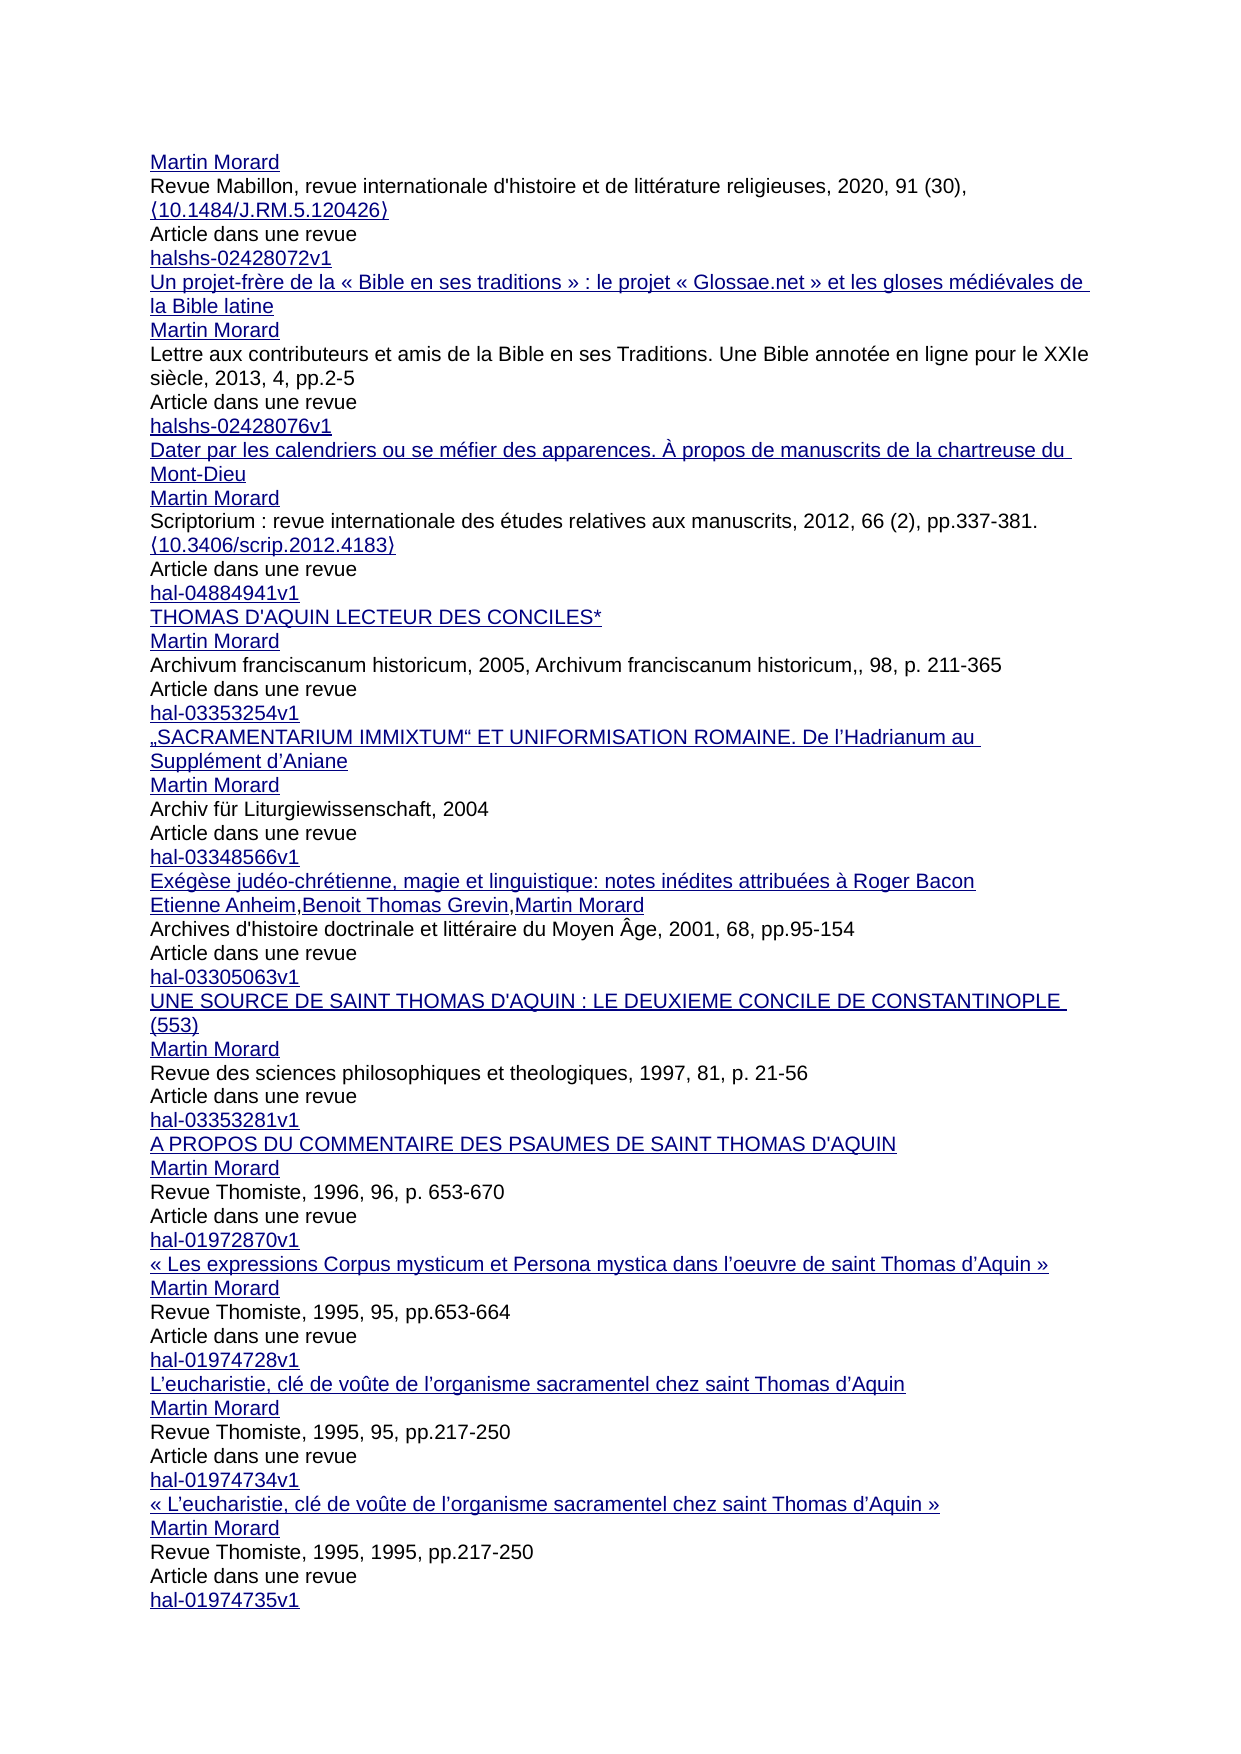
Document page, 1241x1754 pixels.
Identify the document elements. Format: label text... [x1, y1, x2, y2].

table_cell Un projet-frère de la « Bible en ses traditions » : le projet « Glossae.net » et les gloses médiévales de [150, 270, 1090, 291]
table_cell UNE SOURCE DE SAINT THOMAS D'AQUIN : LE DEUXIEME CONCILE DE CONSTANTINOPLE (553) Martin Morard Revue des sciences philosophiques et theologiques, 1997, 81, p. 21-56 Article dans une revue hal-03353281v1 [150, 989, 1090, 1132]
table_cell Exégèse judéo-chrétienne, magie et linguistique: notes inédites attribuées à Roger Bacon Etienne Anheim,Benoit Thomas Grevin,Martin Morard Archives d'histoire doctrinale et littéraire du Moyen Âge, 2001, 68, pp.95-154 Article dans une revue hal-03305063v1 [150, 869, 1090, 988]
table_cell THOMAS D'AQUIN LECTEUR DES CONCILES* Martin Morard Archivum franciscanum historicum, 2005, Archivum franciscanum historicum,, 98, p. 211-365 Article dans une revue hal-03353254v1 [150, 605, 1090, 725]
table_cell la Bible latine Martin Morard Lettre aux contributeurs et amis de la Bible en ses Traditions. Une Bible annotée en ligne pour le XXIe siècle, 2013, 4, pp.2-5 Article dans une revue halshs-02428076v1 [150, 292, 1090, 437]
table_cell Dater par les calendriers ou se méfier des apparences. À propos de manuscrits de la chartreuse du Mont-Dieu Martin Morard Scriptorium : revue internationale des études relatives aux manuscrits, 2012, 66 (2), pp.337-381. ⟨10.3406/scrip.2012.4183⟩ Article dans une revue hal-04884941v1 [150, 438, 1090, 605]
table_cell „SACRAMENTARIUM IMMIXTUM“ ET UNIFORMISATION ROMAINE. De l’Hadrianum au Supplément d’Aniane Martin Morard Archiv für Liturgiewissenschaft, 2004 Article dans une revue hal-03348566v1 [150, 725, 1090, 869]
table_cell L’eucharistie, clé de voûte de l’organisme sacramentel chez saint Thomas d’Aquin Martin Morard Revue Thomiste, 1995, 95, pp.217-250 Article dans une revue hal-01974734v1 [150, 1372, 1090, 1492]
table_cell A PROPOS DU COMMENTAIRE DES PSAUMES DE SAINT THOMAS D'AQUIN Martin Morard Revue Thomiste, 1996, 96, p. 653-670 Article dans une revue hal-01972870v1 [150, 1132, 1090, 1252]
table_cell « Les expressions Corpus mysticum et Persona mystica dans l’oeuvre de saint Thomas d’Aquin » Martin Morard Revue Thomiste, 1995, 95, pp.653-664 Article dans une revue hal-01974728v1 [150, 1252, 1090, 1372]
table_cell Martin Morard Revue Mabillon, revue internationale d'histoire et de littérature religieuses, 2020, 91 (30), ⟨10.1484/J.RM.5.120426⟩ Article dans une revue halshs-02428072v1 [150, 150, 1090, 270]
table_cell « L’eucharistie, clé de voûte de l’organisme sacramentel chez saint Thomas d’Aquin » Martin Morard Revue Thomiste, 1995, 1995, pp.217-250 Article dans une revue hal-01974735v1 [150, 1492, 1090, 1611]
